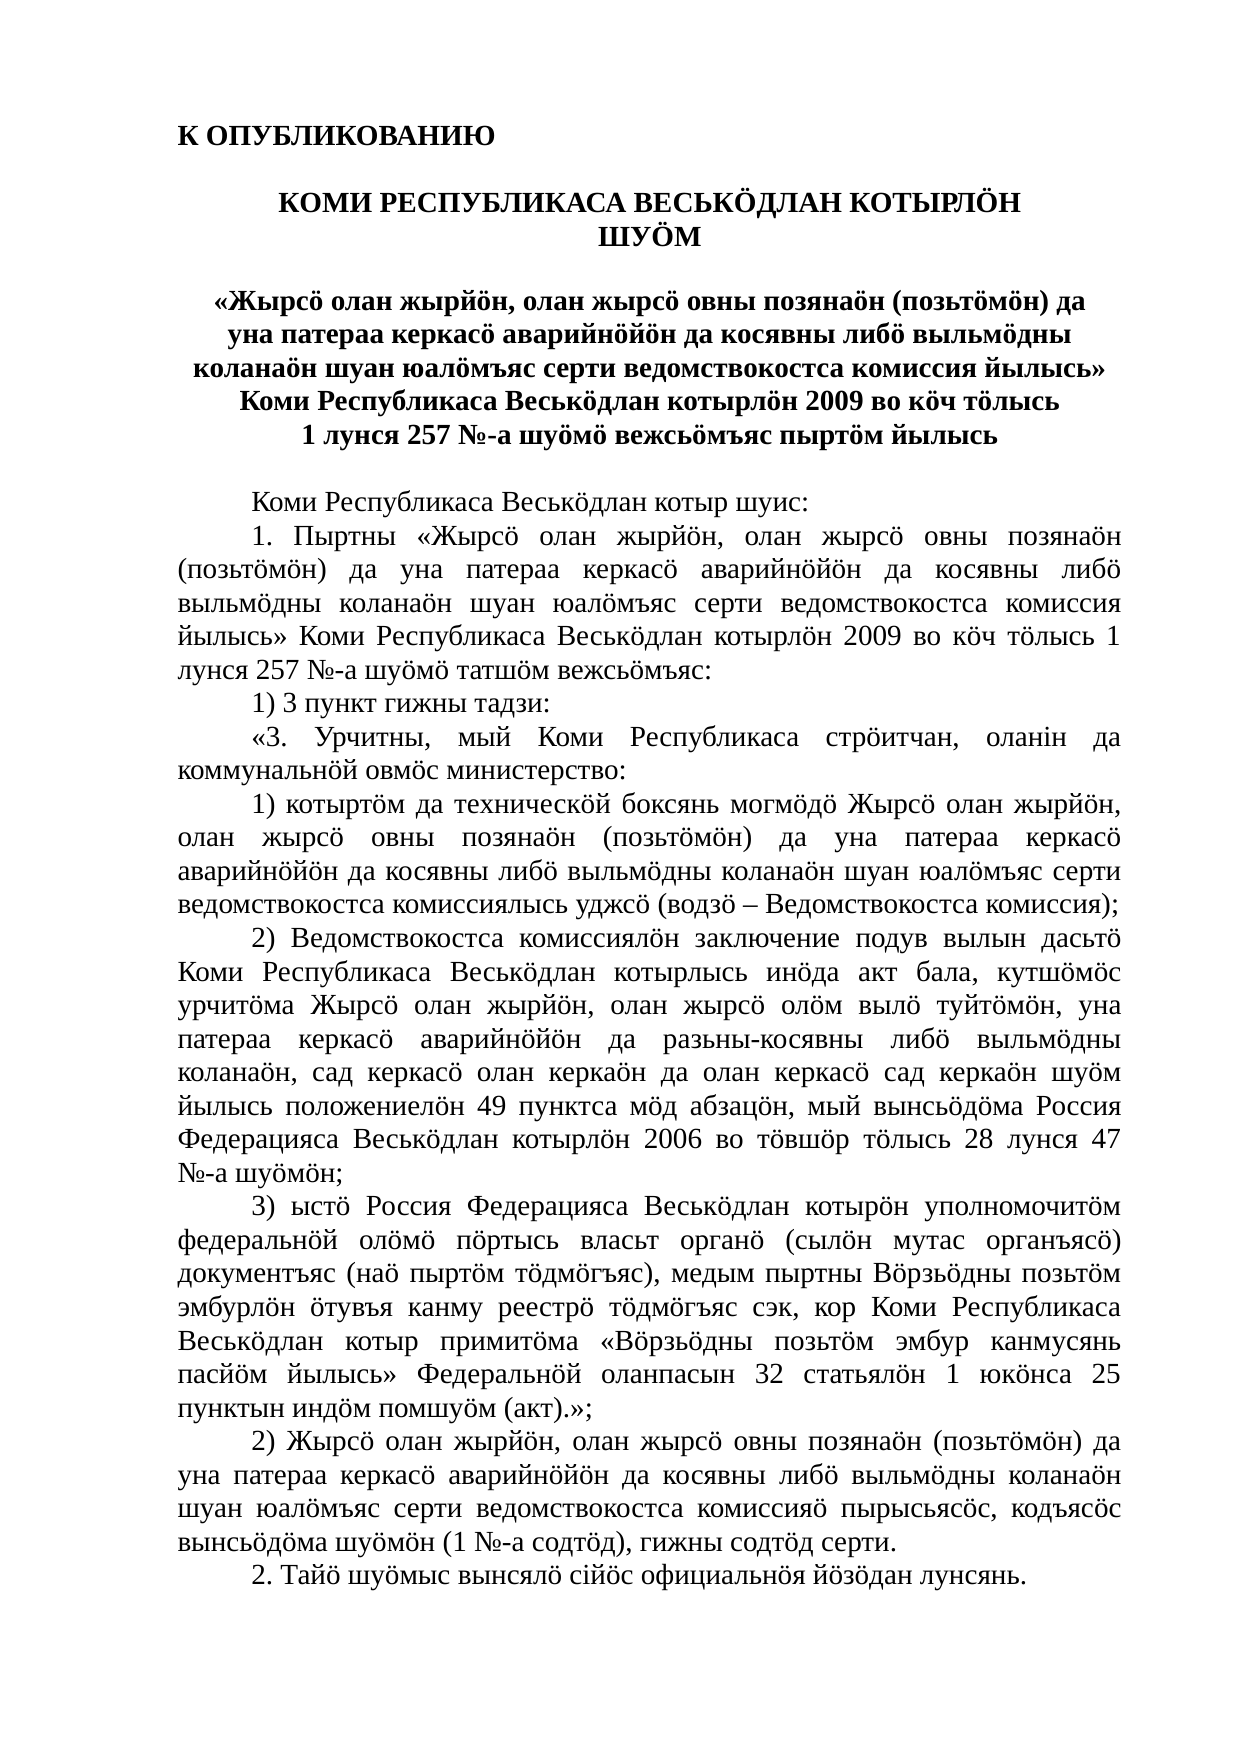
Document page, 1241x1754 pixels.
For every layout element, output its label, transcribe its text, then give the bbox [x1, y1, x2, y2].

subtitle К ОПУБЛИКОВАНИЮ [177, 118, 1122, 152]
text Коми Республикаса Веськӧдлан котырлӧн 2009 во кӧч тӧлысь [177, 383, 1122, 417]
text 2) Жырсӧ олан жырйӧн, олан жырсӧ овны позянаӧн (позьтӧмӧн) да уна патераа керкасӧ аварийнӧйӧн да косявны либӧ выльмӧдны коланаӧн шуан юалӧмъяс серти ведомствокостса комиссияӧ пырысьясӧс, кодъясӧс вынсьӧдӧма шуӧмӧн (1 №-а содтӧд), гижны содтӧд серти. [177, 1423, 1122, 1557]
text 3) ыстӧ Россия Федерацияса Веськӧдлан котырӧн уполномочитӧм федеральнӧй олӧмӧ пӧртысь власьт органӧ (сылӧн мутас органъясӧ) документъяс (наӧ пыртӧм тӧдмӧгъяс), медым пыртны Вӧрзьӧдны позьтӧм эмбурлӧн ӧтувъя канму реестрӧ тӧдмӧгъяс сэк, кор Коми Республикаса Веськӧдлан котыр примитӧма «Вӧрзьӧдны позьтӧм эмбур канмусянь пасйӧм йылысь» Федеральнӧй оланпасын 32 статьялӧн 1 юкӧнса 25 пунктын индӧм помшуӧм (акт).»; [177, 1188, 1122, 1423]
text 1) 3 пункт гижны тадзи: [177, 685, 1122, 719]
text 2) Ведомствокостса комиссиялӧн заключение подув вылын дасьтӧ Коми Республикаса Веськӧдлан котырлысь инӧда акт бала, кутшӧмӧс урчитӧма Жырсӧ олан жырйӧн, олан жырсӧ олӧм вылӧ туйтӧмӧн, уна патераа керкасӧ аварийнӧйӧн да разьны-косявны либӧ выльмӧдны коланаӧн, сад керкасӧ олан керкаӧн да олан керкасӧ сад керкаӧн шуӧм йылысь положениелӧн 49 пунктса мӧд абзацӧн, мый вынсьӧдӧма Россия Федерацияса Веськӧдлан котырлӧн 2006 во тӧвшӧр тӧлысь 28 лунся 47 №-а шуӧмӧн; [177, 920, 1122, 1188]
text 2. Тайӧ шуӧмыс вынсялӧ сійӧс официальнӧя йӧзӧдан лунсянь. [177, 1557, 1122, 1591]
subtitle КОМИ РЕСПУБЛИКАСА ВЕСЬКӦДЛАН КОТЫРЛӦН [177, 185, 1122, 219]
subtitle ШУӦМ [177, 219, 1122, 252]
text «Жырсӧ олан жырйӧн, олан жырсӧ овны позянаӧн (позьтӧмӧн) да [177, 283, 1122, 316]
text 1 лунся 257 №-а шуӧмӧ вежсьӧмъяс пыртӧм йылысь [177, 417, 1122, 451]
text 1) котыртӧм да техническӧй боксянь могмӧдӧ Жырсӧ олан жырйӧн, олан жырсӧ овны позянаӧн (позьтӧмӧн) да уна патераа керкасӧ аварийнӧйӧн да косявны либӧ выльмӧдны коланаӧн шуан юалӧмъяс серти ведомствокостса комиссиялысь уджсӧ (водзӧ – Ведомствокостса комиссия); [177, 786, 1122, 920]
text 1. Пыртны «Жырсӧ олан жырйӧн, олан жырсӧ овны позянаӧн (позьтӧмӧн) да уна патераа керкасӧ аварийнӧйӧн да косявны либӧ выльмӧдны коланаӧн шуан юалӧмъяс серти ведомствокостса комиссия йылысь» Коми Республикаса Веськӧдлан котырлӧн 2009 во кӧч тӧлысь 1 лунся 257 №-а шуӧмӧ татшӧм вежсьӧмъяс: [177, 518, 1122, 685]
text «3. Урчитны, мый Коми Республикаса стрӧитчан, оланін да коммунальнӧй овмӧс министерство: [177, 719, 1122, 786]
text Коми Республикаса Веськӧдлан котыр шуис: [177, 484, 1122, 518]
text уна патераа керкасӧ аварийнӧйӧн да косявны либӧ выльмӧдны коланаӧн шуан юалӧмъяс серти ведомствокостса комиссия йылысь» [177, 316, 1122, 383]
